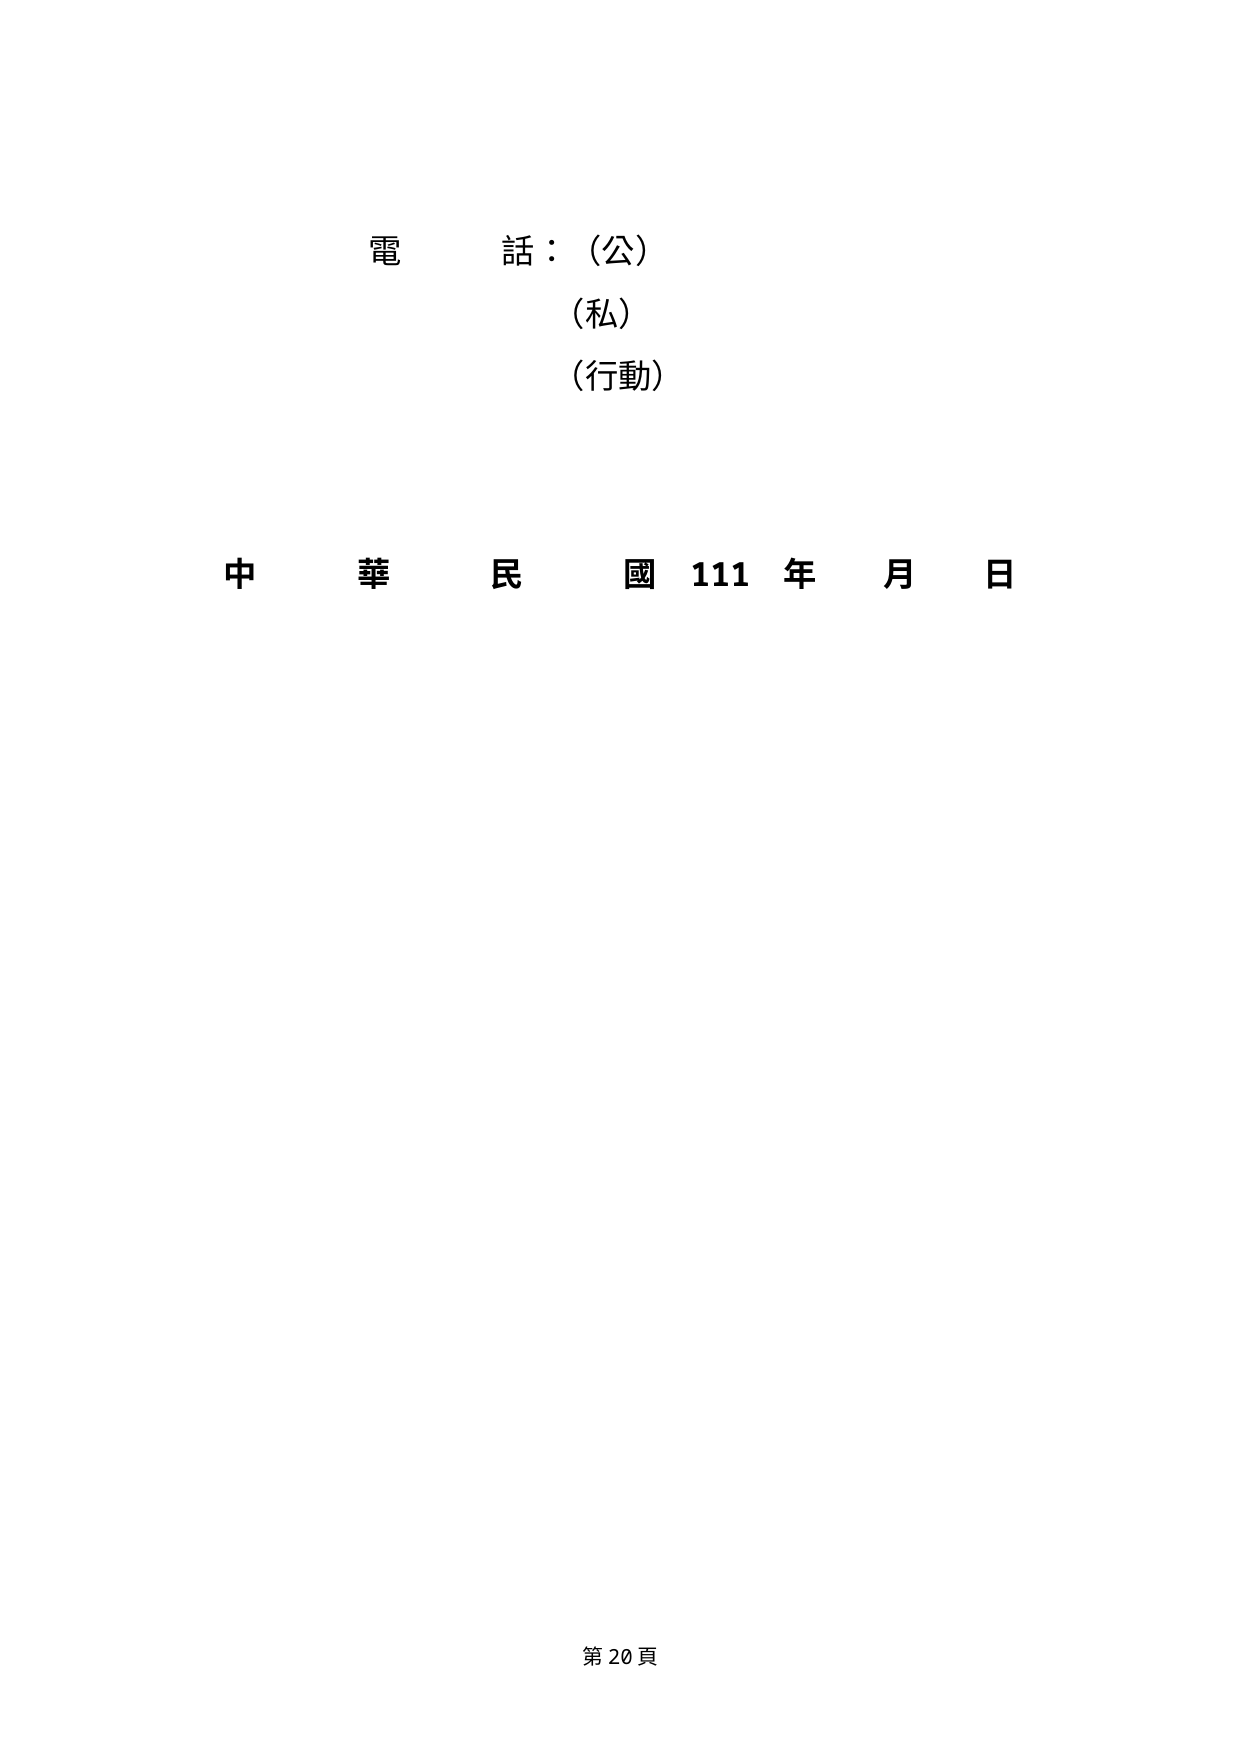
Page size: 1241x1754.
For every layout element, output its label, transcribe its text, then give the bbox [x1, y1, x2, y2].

text 中 華 民 國 111 年 月 日 [118, 531, 1122, 593]
text 電 話：（公） [368, 225, 1122, 273]
text （私） [118, 287, 1122, 336]
text （行動） [118, 350, 1122, 398]
